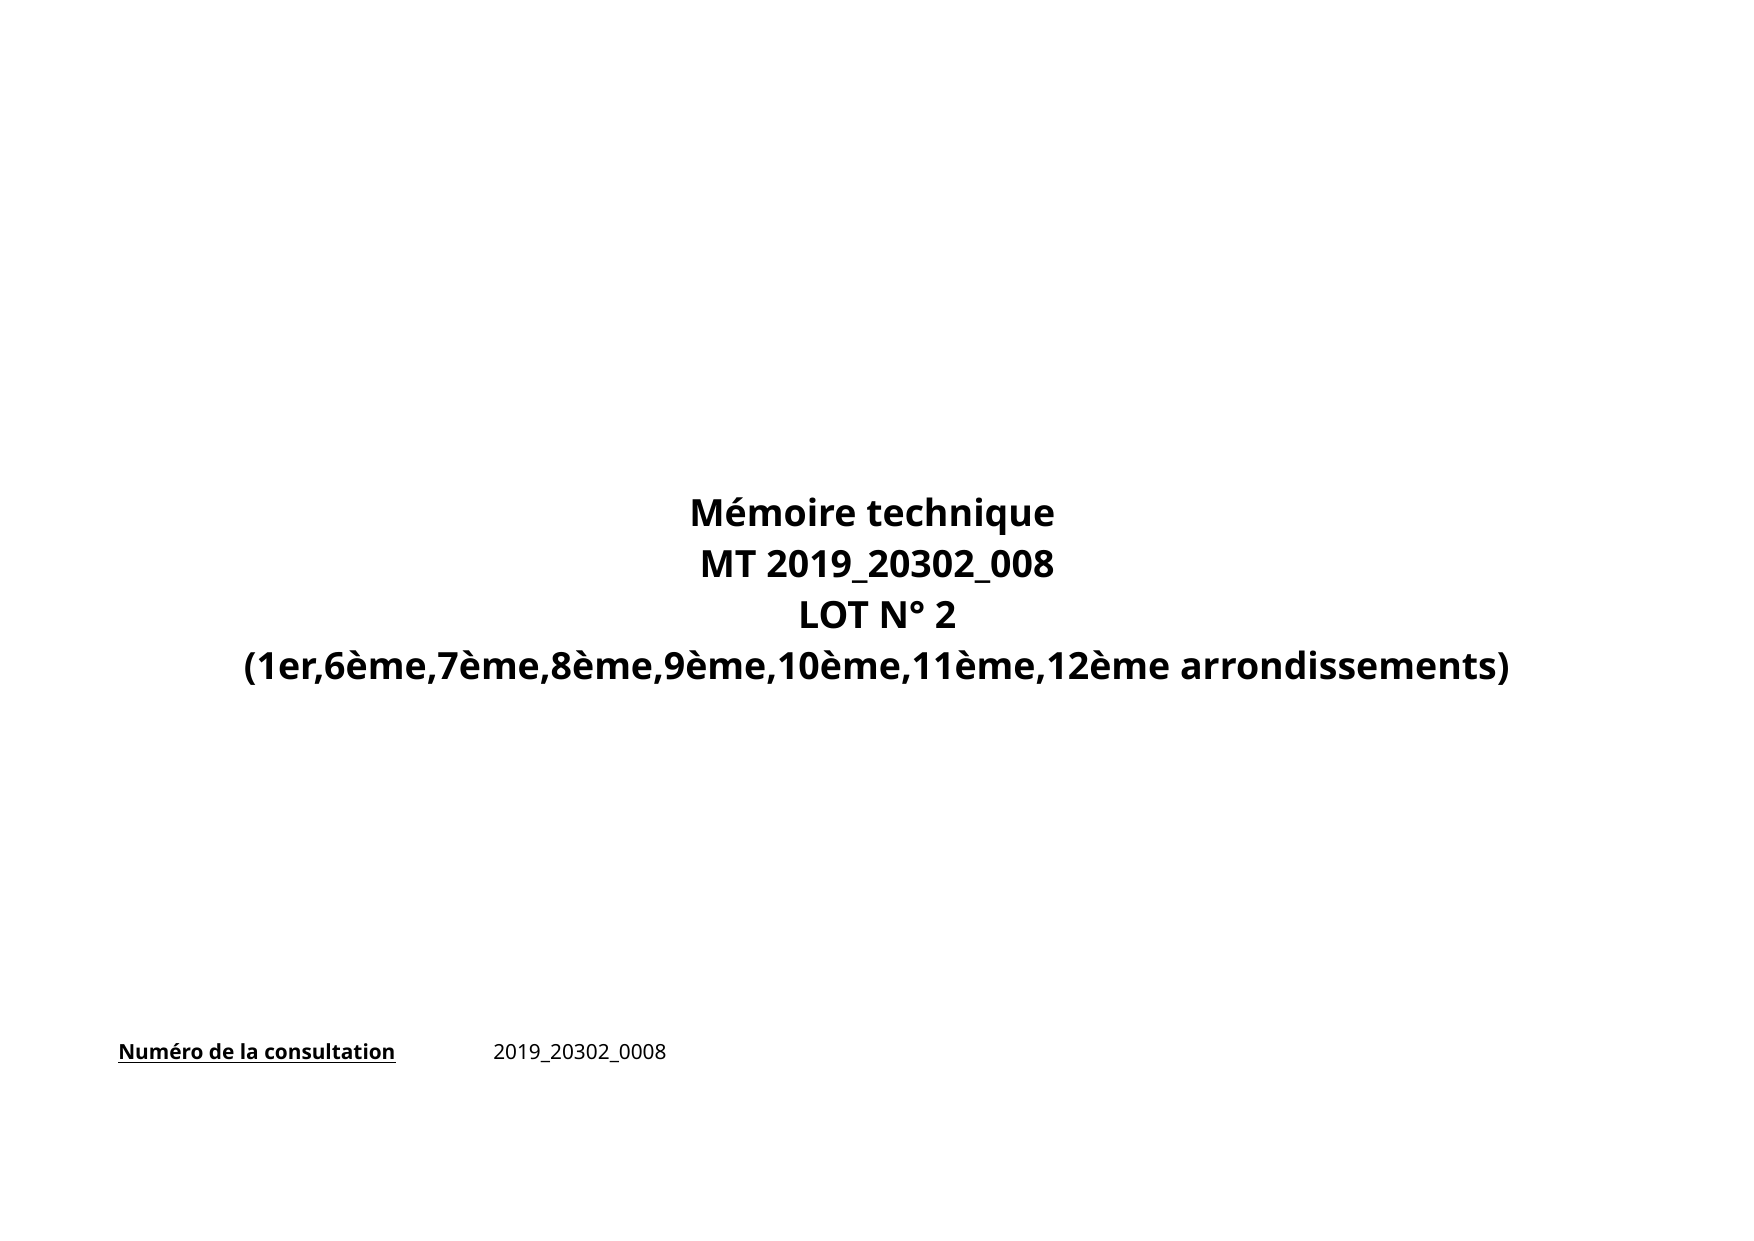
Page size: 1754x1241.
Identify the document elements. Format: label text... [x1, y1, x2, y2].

text MT 2019_20302_008 [118, 537, 1636, 588]
text (1er,6ème,7ème,8ème,9ème,10ème,11ème,12ème arrondissements) [118, 639, 1636, 691]
text LOT N° 2 [118, 588, 1636, 639]
text Numéro de la consultation 2019_20302_0008 [118, 1037, 1636, 1066]
text Mémoire technique [118, 486, 1636, 537]
